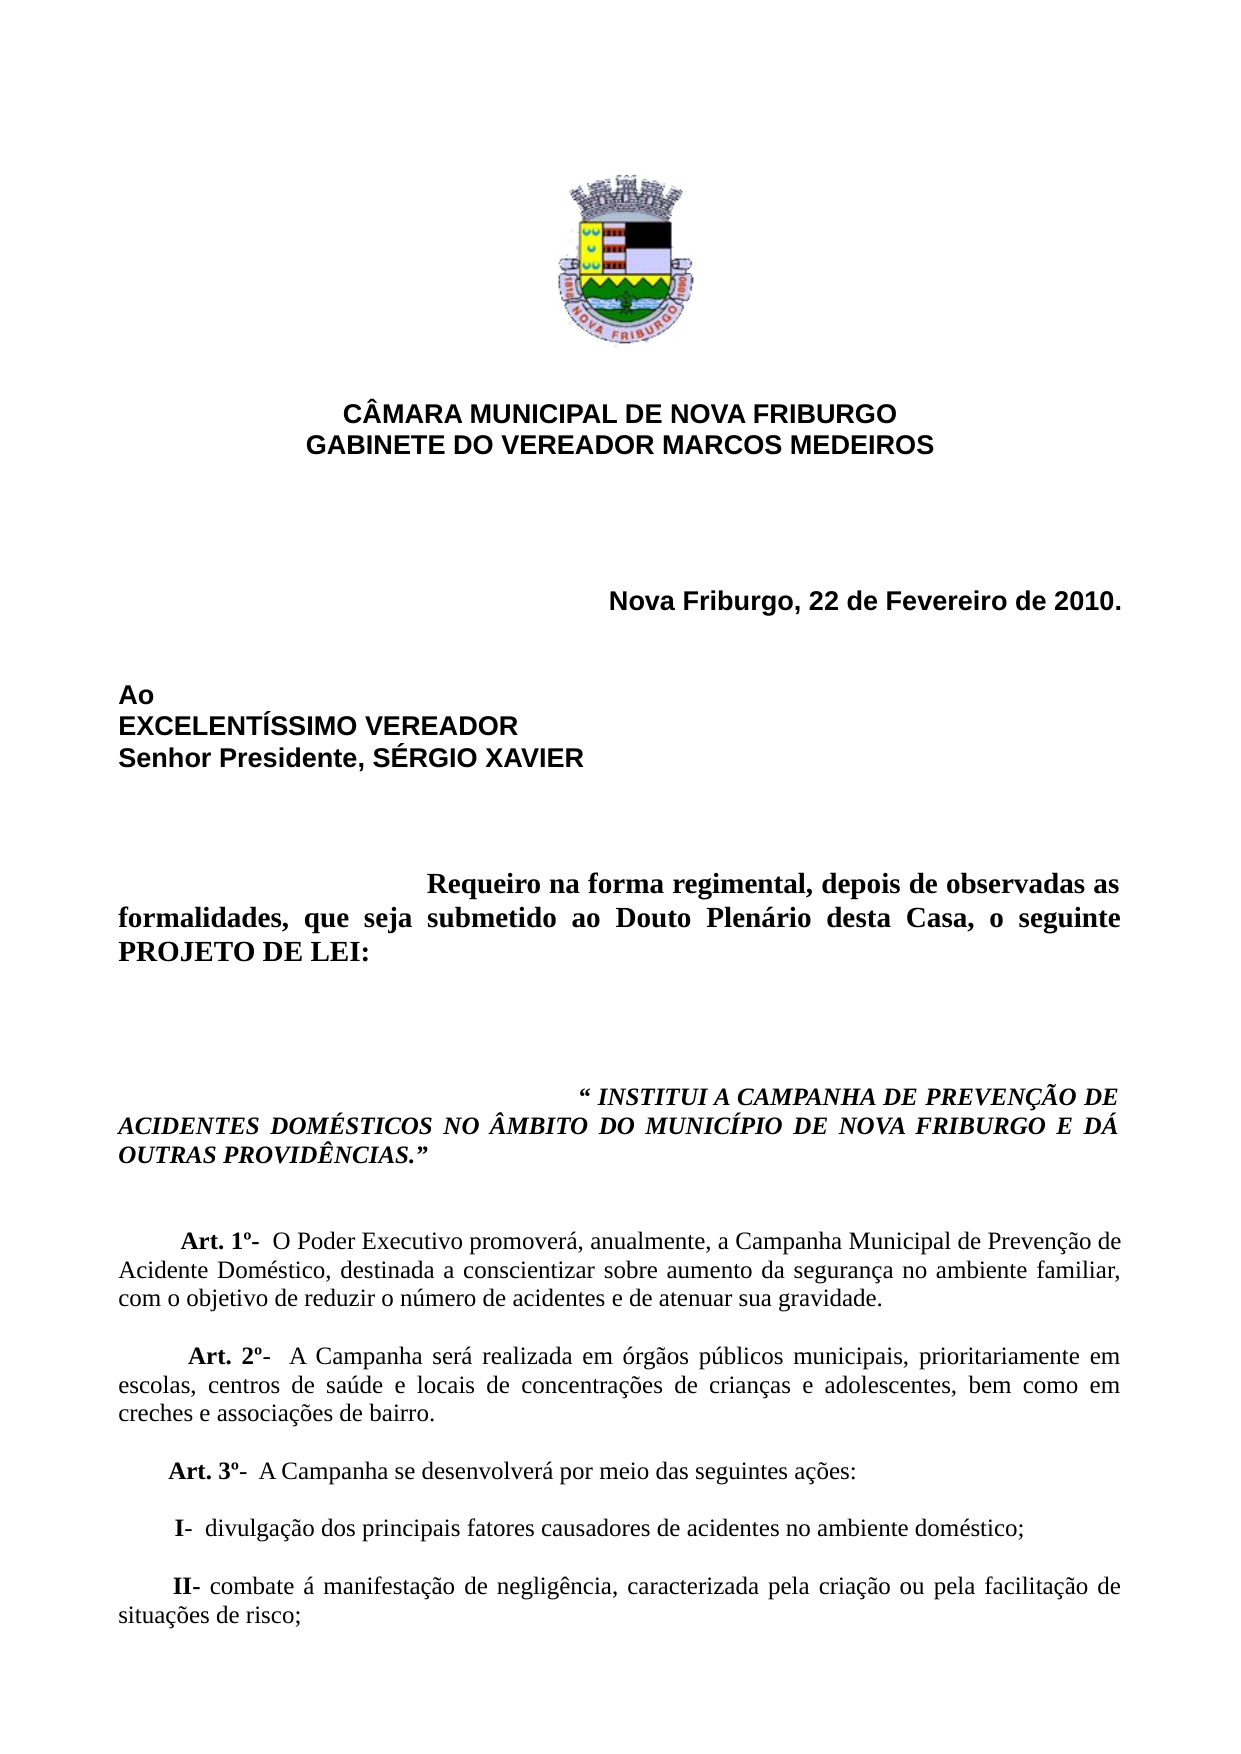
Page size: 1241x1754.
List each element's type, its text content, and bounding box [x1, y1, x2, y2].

text CÂMARA MUNICIPAL DE NOVA FRIBURGO [118, 398, 1122, 429]
text Art. 2º- A Campanha será realizada em órgãos públicos municipais, prioritariamente em escolas, centros de saúde e locais de concentrações de crianças e adolescentes, bem como em creches e associações de bairro. [118, 1341, 1122, 1427]
text Nova Friburgo, 22 de Fevereiro de 2010. [118, 585, 1122, 617]
text “ INSTITUI A CAMPANHA DE PREVENÇÃO DE ACIDENTES DOMÉSTICOS NO ÂMBITO DO MUNICÍPIO DE NOVA FRIBURGO E DÁ OUTRAS PROVIDÊNCIAS.” [118, 1082, 1122, 1168]
text EXCELENTÍSSIMO VEREADOR [118, 710, 1122, 742]
text II- combate á manifestação de negligência, caracterizada pela criação ou pela facilitação de situações de risco; [118, 1571, 1122, 1628]
text GABINETE DO VEREADOR MARCOS MEDEIROS [118, 429, 1122, 460]
text Senhor Presidente, SÉRGIO XAVIER [118, 742, 1122, 773]
text Requeiro na forma regimental, depois de observadas as formalidades, que seja submetido ao Douto Plenário desta Casa, o seguinte PROJETO DE LEI: [118, 867, 1122, 967]
picture [537, 158, 703, 358]
text Art. 3º- A Campanha se desenvolverá por meio das seguintes ações: [118, 1456, 1122, 1485]
text Ao [118, 679, 1122, 710]
text I- divulgação dos principais fatores causadores de acidentes no ambiente doméstico; [118, 1513, 1122, 1542]
text Art. 1º- O Poder Executivo promoverá, anualmente, a Campanha Municipal de Prevenção de Acidente Doméstico, destinada a conscientizar sobre aumento da segurança no ambiente familiar, com o objetivo de reduzir o número de acidentes e de atenuar sua gravidade. [118, 1226, 1122, 1312]
